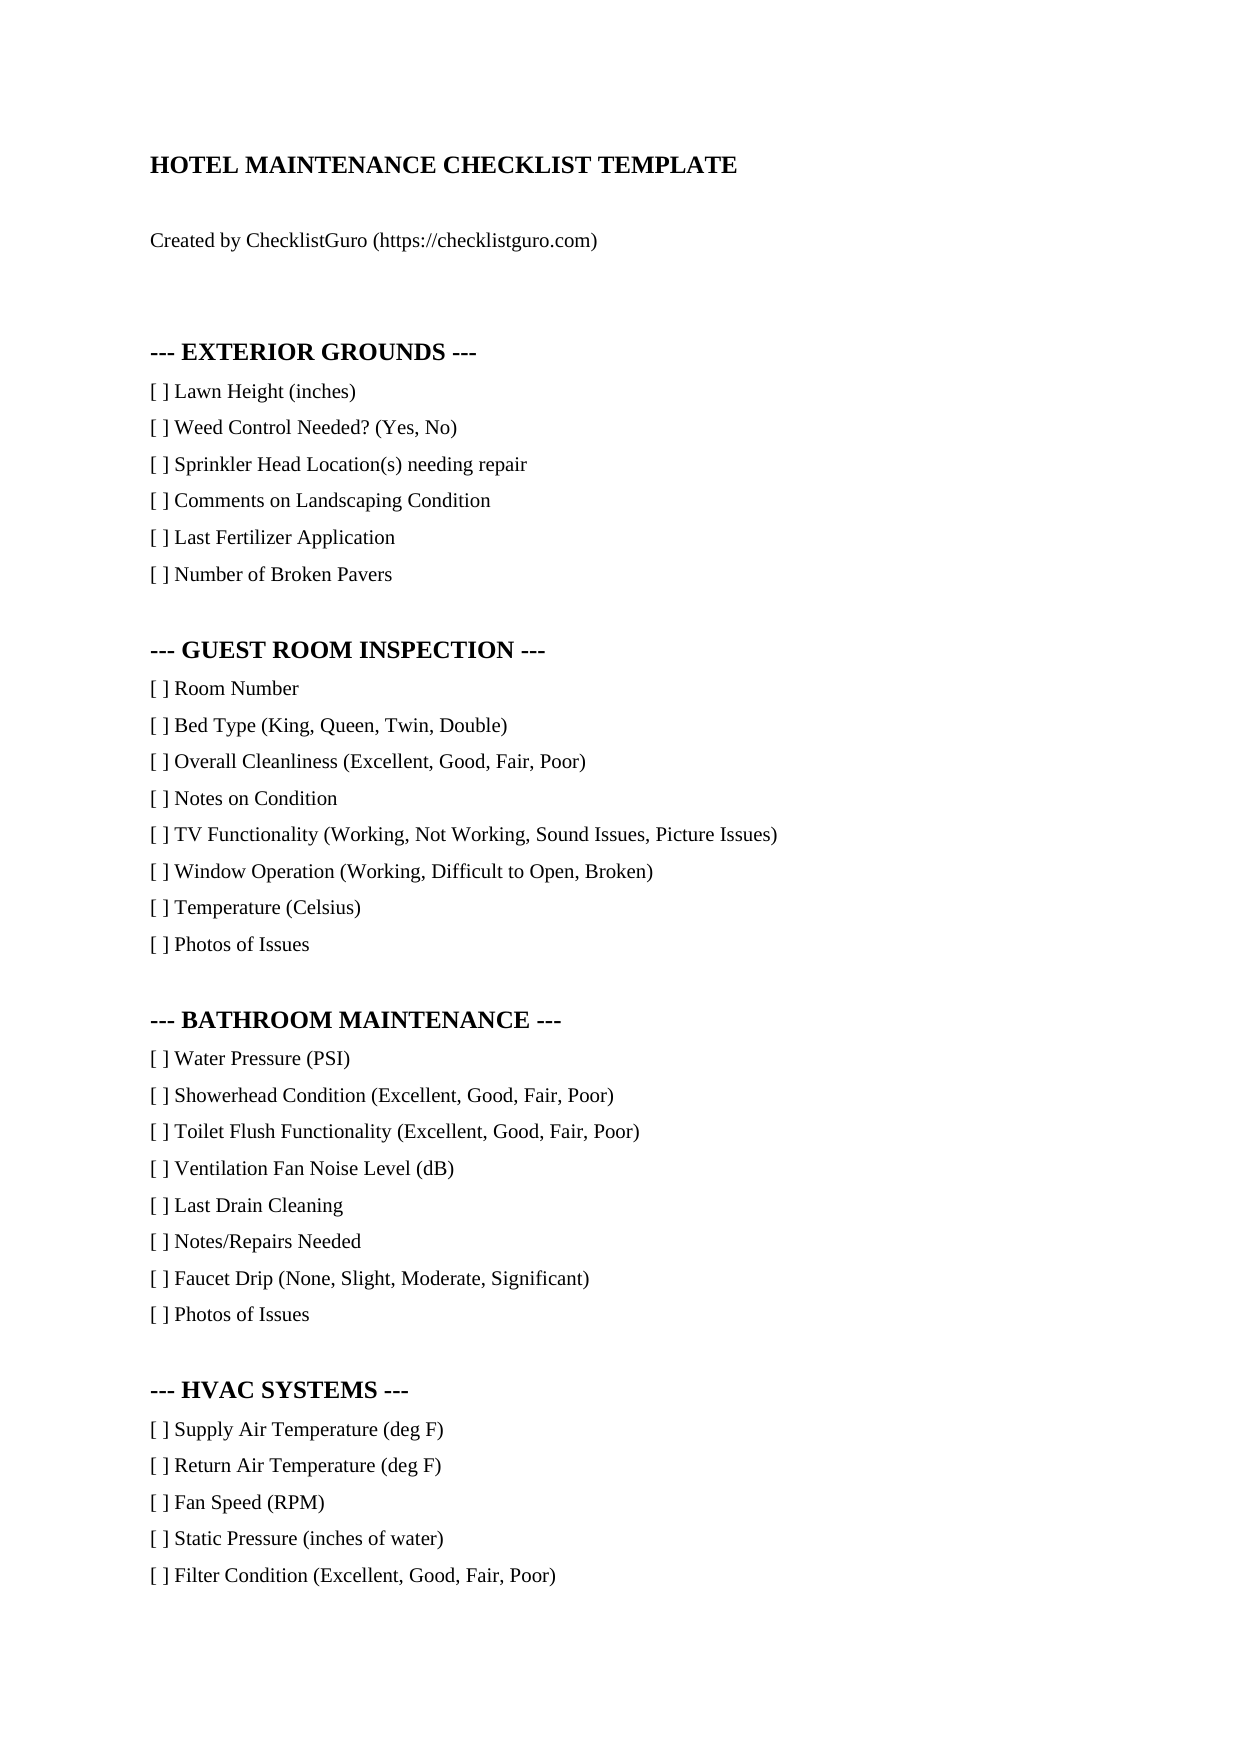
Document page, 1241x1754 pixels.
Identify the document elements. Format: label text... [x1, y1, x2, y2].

text [ ] Showerhead Condition (Excellent, Good, Fair, Poor) [150, 1083, 1090, 1107]
text [ ] Photos of Issues [150, 1302, 1090, 1326]
text --- BATHROOM MAINTENANCE --- [150, 1005, 1090, 1034]
text HOTEL MAINTENANCE CHECKLIST TEMPLATE [150, 150, 1090, 179]
text [ ] Window Operation (Working, Difficult to Open, Broken) [150, 859, 1090, 883]
text [ ] Static Pressure (inches of water) [150, 1526, 1090, 1550]
text [ ] Lawn Height (inches) [150, 379, 1090, 403]
text [ ] Ventilation Fan Noise Level (dB) [150, 1156, 1090, 1180]
text [ ] Last Drain Cleaning [150, 1192, 1090, 1217]
text [ ] Room Number [150, 676, 1090, 700]
text --- EXTERIOR GROUNDS --- [150, 337, 1090, 366]
text [ ] Sprinkler Head Location(s) needing repair [150, 452, 1090, 476]
text [ ] Photos of Issues [150, 932, 1090, 956]
text [ ] Toilet Flush Functionality (Excellent, Good, Fair, Poor) [150, 1119, 1090, 1143]
text [ ] Water Pressure (PSI) [150, 1046, 1090, 1070]
text [ ] Temperature (Celsius) [150, 895, 1090, 919]
text [ ] Faucet Drip (None, Slight, Moderate, Significant) [150, 1266, 1090, 1290]
text [ ] Weed Control Needed? (Yes, No) [150, 415, 1090, 439]
text [ ] Comments on Landscaping Condition [150, 488, 1090, 512]
text [ ] Number of Broken Pavers [150, 562, 1090, 586]
text [ ] Notes on Condition [150, 786, 1090, 810]
text [ ] Notes/Repairs Needed [150, 1229, 1090, 1253]
text [ ] Filter Condition (Excellent, Good, Fair, Poor) [150, 1563, 1090, 1587]
text [ ] TV Functionality (Working, Not Working, Sound Issues, Picture Issues) [150, 822, 1090, 846]
text --- HVAC SYSTEMS --- [150, 1375, 1090, 1404]
text [ ] Return Air Temperature (deg F) [150, 1453, 1090, 1477]
text [ ] Overall Cleanliness (Excellent, Good, Fair, Poor) [150, 749, 1090, 773]
text [ ] Fan Speed (RPM) [150, 1490, 1090, 1514]
text [ ] Supply Air Temperature (deg F) [150, 1417, 1090, 1441]
text --- GUEST ROOM INSPECTION --- [150, 635, 1090, 663]
text [ ] Last Fertilizer Application [150, 525, 1090, 549]
text [ ] Bed Type (King, Queen, Twin, Double) [150, 712, 1090, 737]
text Created by ChecklistGuro (https://checklistguro.com) [150, 228, 1090, 252]
